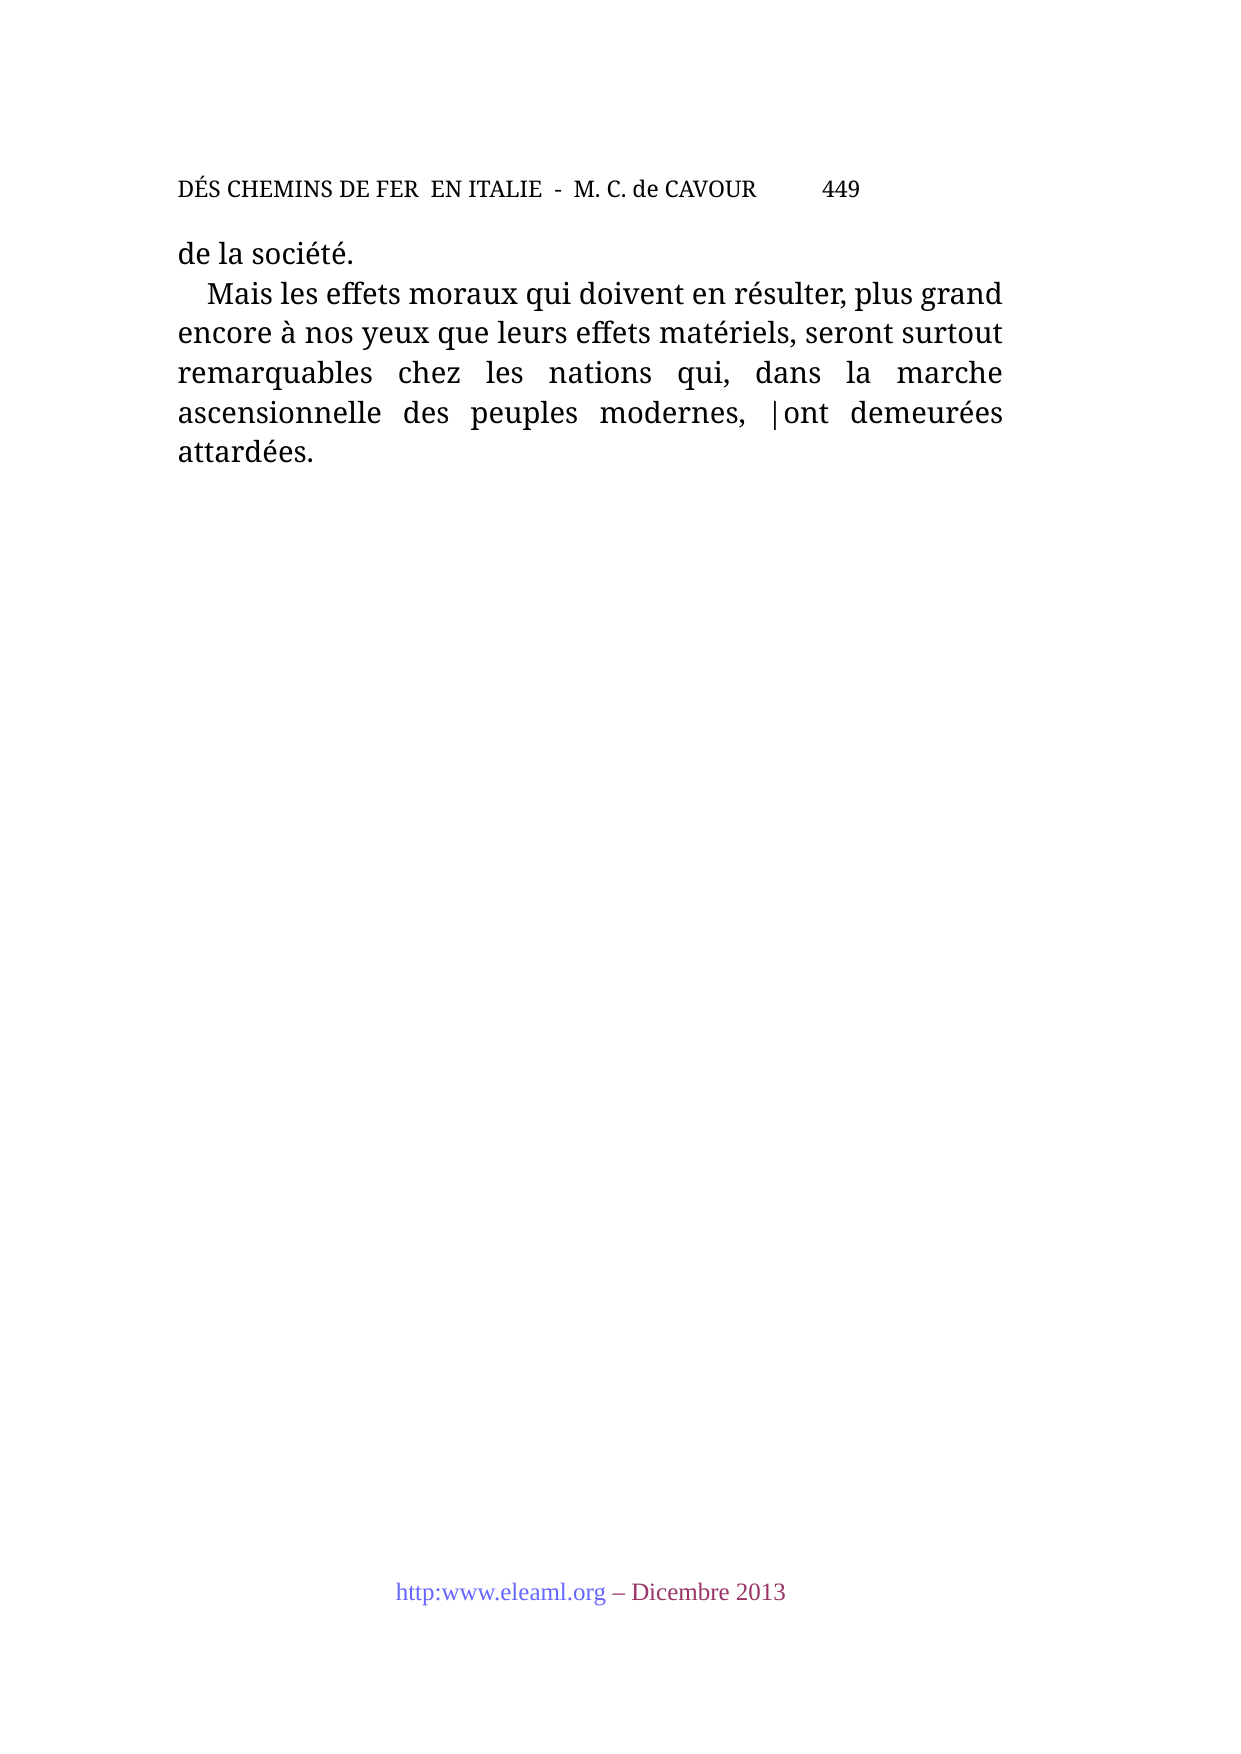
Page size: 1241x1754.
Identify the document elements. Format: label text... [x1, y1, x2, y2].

text de la société. [177, 233, 1004, 273]
text Mais les effets moraux qui doivent en résulter, plus grand encore à nos yeux que leurs effets matériels, seront surtout remarquables chez les nations qui, dans la marche ascensionnelle des peuples modernes, |ont demeurées attardées. [177, 273, 1004, 471]
